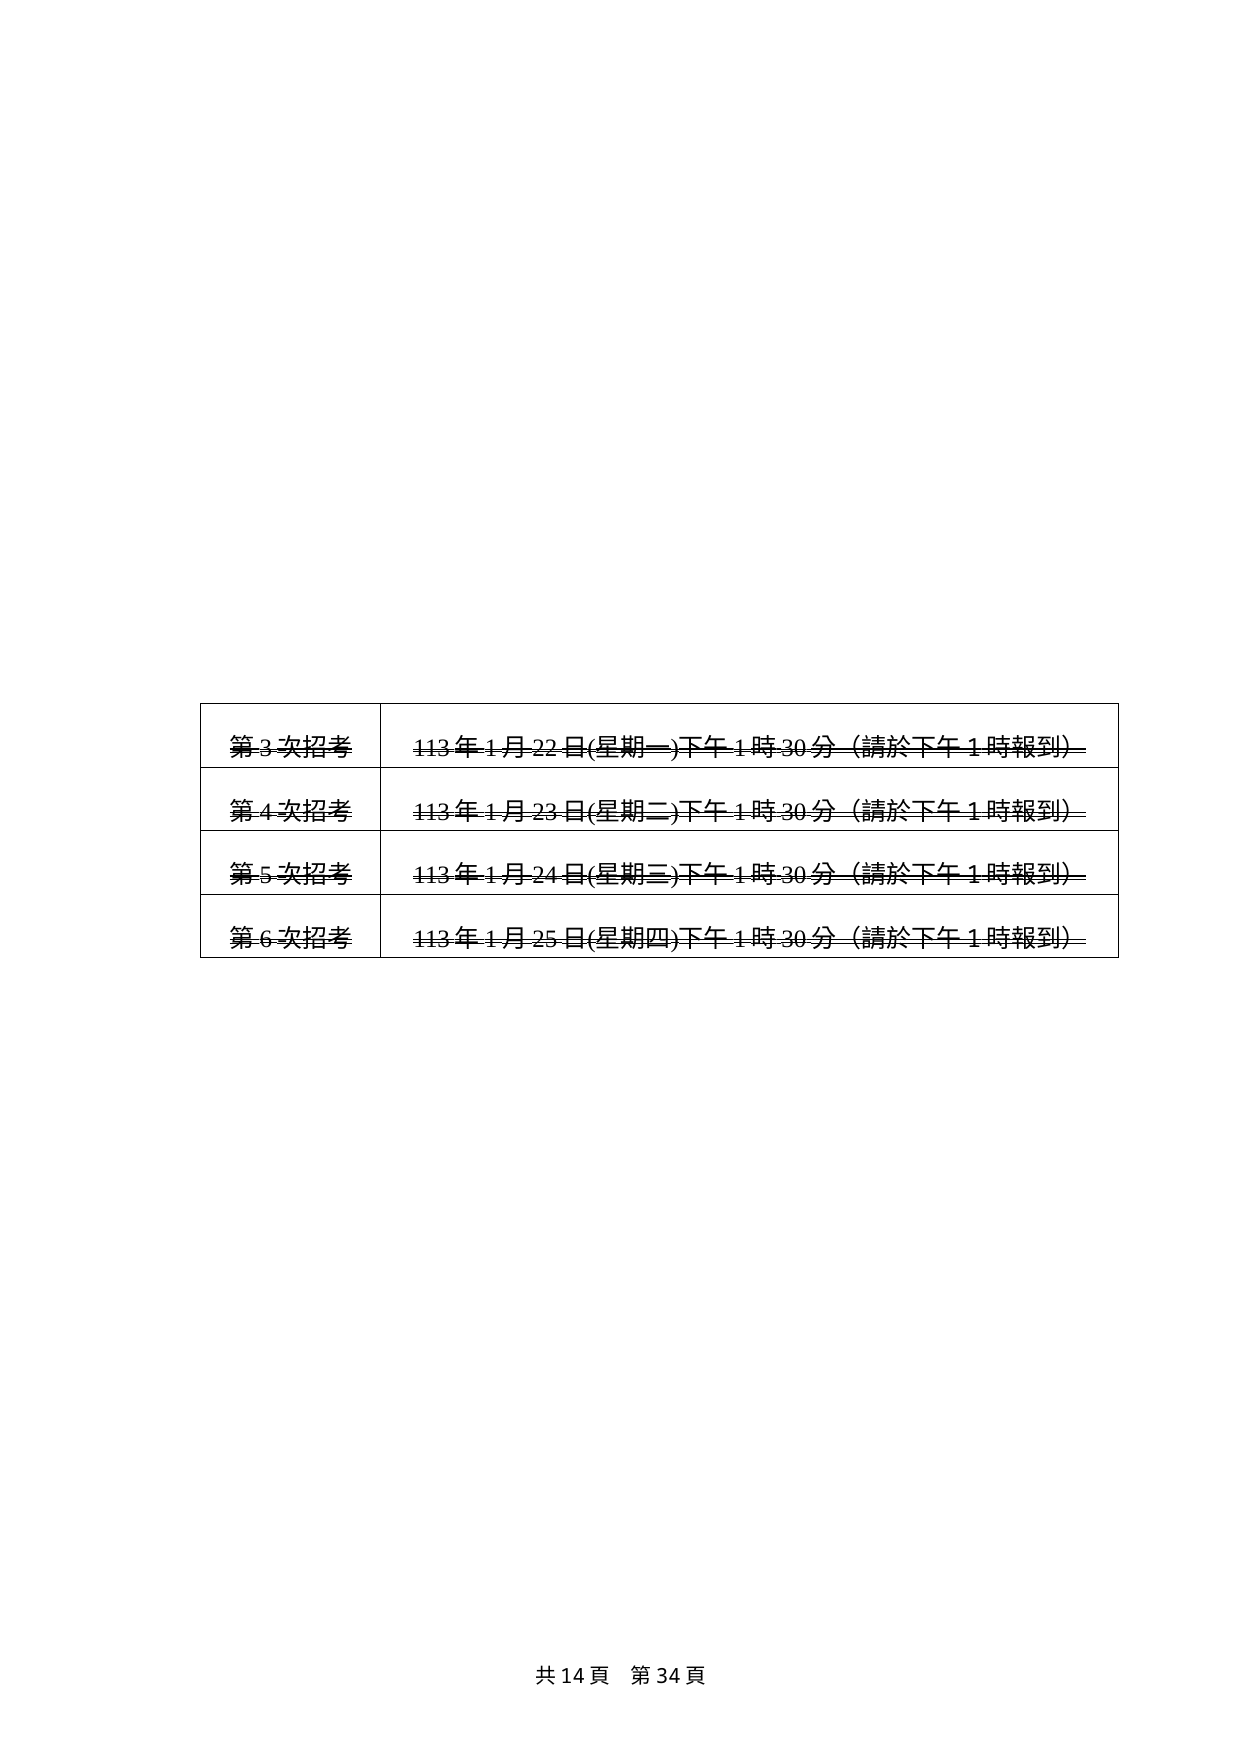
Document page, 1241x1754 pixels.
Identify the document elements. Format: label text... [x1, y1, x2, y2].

table_cell 113年1月23日(星期二)下午1時30分（請於下午1時報到） [381, 768, 1118, 830]
table_cell 第4次招考 [201, 768, 380, 830]
table_cell 113年1月22日(星期一)下午1時30分（請於下午1時報到） [381, 704, 1118, 767]
table_cell 113年1月24日(星期三)下午1時30分（請於下午1時報到） [381, 831, 1118, 894]
table_cell 第3次招考 [201, 704, 380, 767]
table_cell 113年1月25日(星期四)下午1時30分（請於下午1時報到） [381, 895, 1118, 957]
table_cell 第5次招考 [201, 831, 380, 894]
table_cell 第6次招考 [201, 895, 380, 957]
